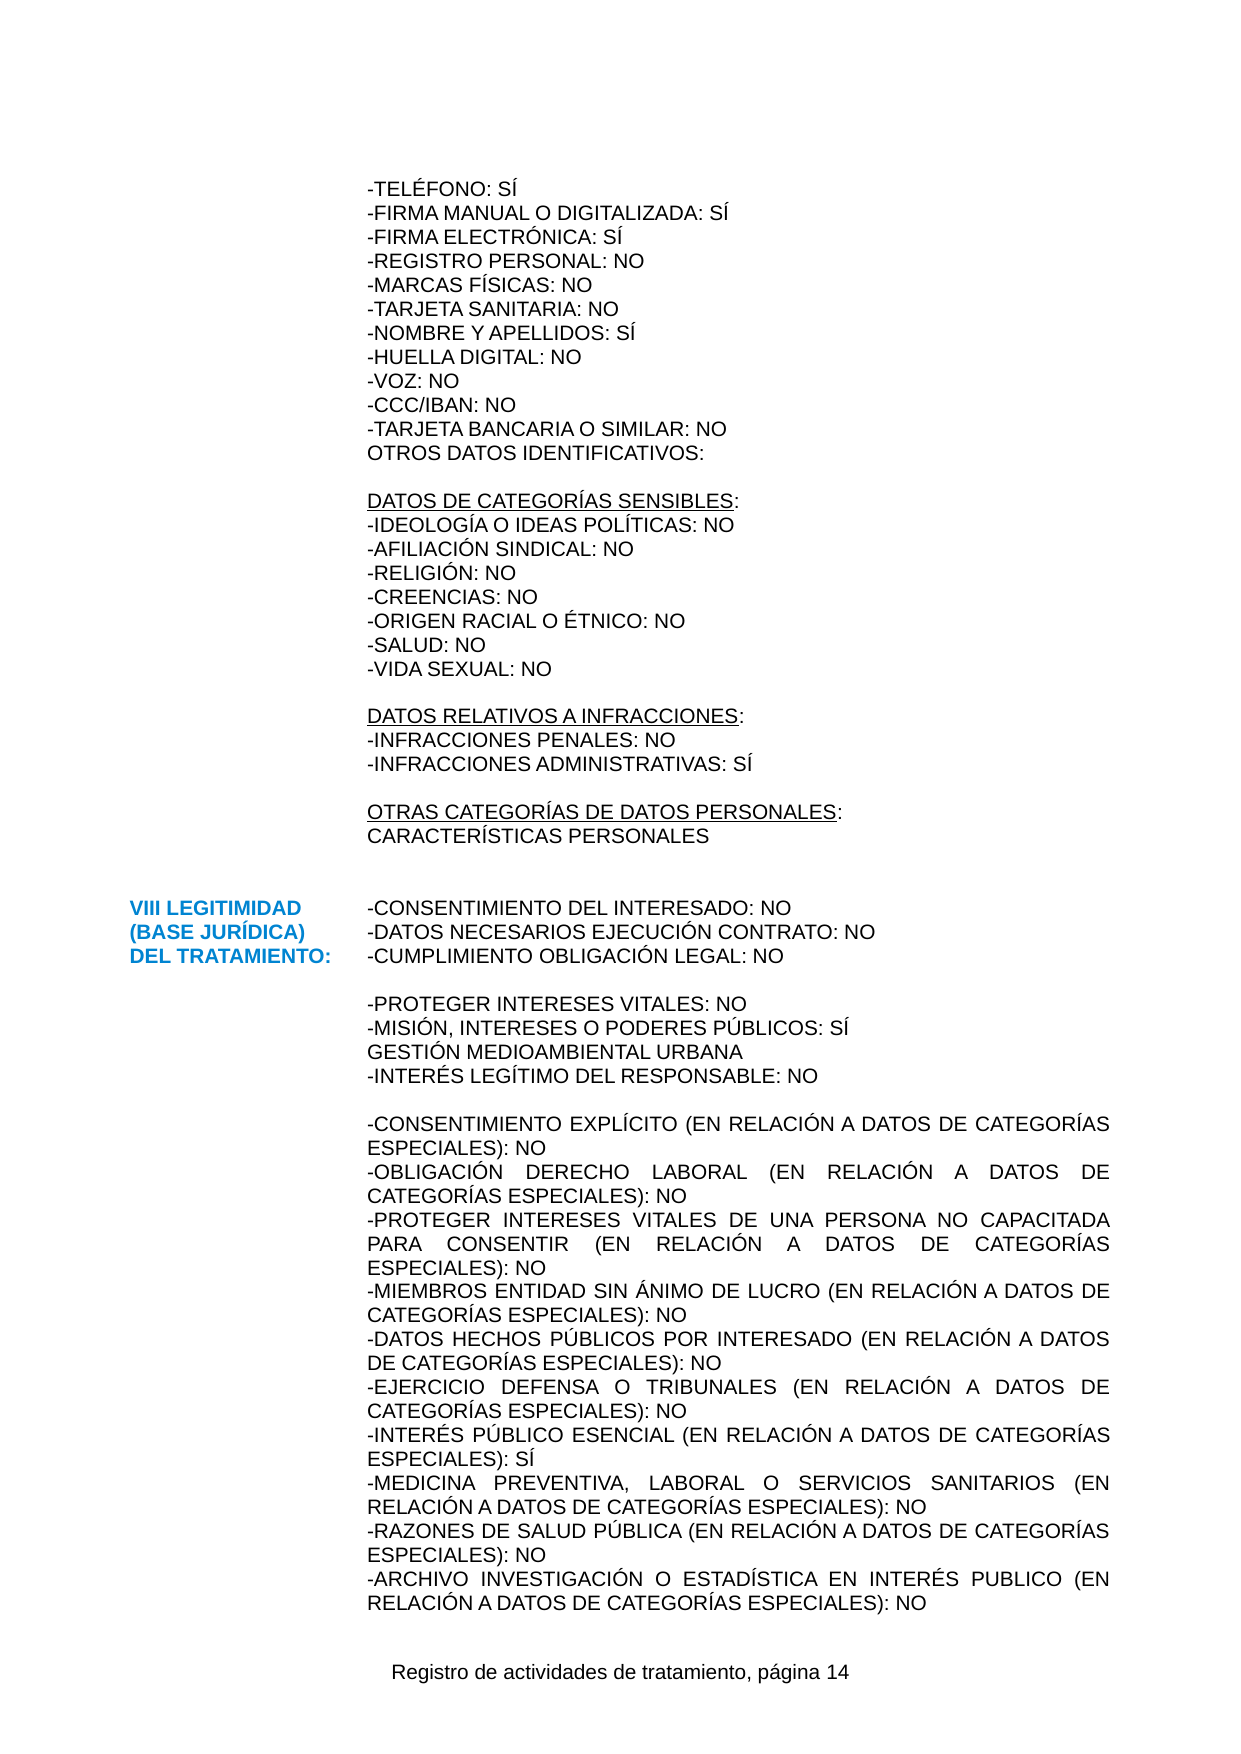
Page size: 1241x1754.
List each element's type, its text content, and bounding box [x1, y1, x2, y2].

table_cell -TELÉFONO: SÍ -FIRMA MANUAL O DIGITALIZADA: SÍ -FIRMA ELECTRÓNICA: SÍ -REGISTRO PERSONAL: NO -MARCAS FÍSICAS: NO -TARJETA SANITARIA: NO -NOMBRE Y APELLIDOS: SÍ -HUELLA DIGITAL: NO -VOZ: NO -CCC/IBAN: NO -TARJETA BANCARIA O SIMILAR: NO OTROS DATOS IDENTIFICATIVOS: DATOS DE CATEGORÍAS SENSIBLES: -IDEOLOGÍA O IDEAS POLÍTICAS: NO -AFILIACIÓN SINDICAL: NO -RELIGIÓN: NO -CREENCIAS: NO -ORIGEN RACIAL O ÉTNICO: NO -SALUD: NO -VIDA SEXUAL: NO DATOS RELATIVOS A INFRACCIONES: -INFRACCIONES PENALES: NO -INFRACCIONES ADMINISTRATIVAS: SÍ OTRAS CATEGORÍAS DE DATOS PERSONALES: CARACTERÍSTICAS PERSONALES [356, 177, 1122, 896]
table_cell VIII LEGITIMIDAD (BASE JURÍDICA) DEL TRATAMIENTO: [118, 896, 356, 1615]
table_cell [118, 177, 356, 896]
table_cell -CONSENTIMIENTO DEL INTERESADO: NO -DATOS NECESARIOS EJECUCIÓN CONTRATO: NO -CUMPLIMIENTO OBLIGACIÓN LEGAL: NO -PROTEGER INTERESES VITALES: NO -MISIÓN, INTERESES O PODERES PÚBLICOS: SÍ GESTIÓN MEDIOAMBIENTAL URBANA -INTERÉS LEGÍTIMO DEL RESPONSABLE: NO -CONSENTIMIENTO EXPLÍCITO (EN RELACIÓN A DATOS DE CATEGORÍAS ESPECIALES): NO -OBLIGACIÓN DERECHO LABORAL (EN RELACIÓN A DATOS DE CATEGORÍAS ESPECIALES): NO -PROTEGER INTERESES VITALES DE UNA PERSONA NO CAPACITADA PARA CONSENTIR (EN RELACIÓN A DATOS DE CATEGORÍAS ESPECIALES): NO -MIEMBROS ENTIDAD SIN ÁNIMO DE LUCRO (EN RELACIÓN A DATOS DE CATEGORÍAS ESPECIALES): NO -DATOS HECHOS PÚBLICOS POR INTERESADO (EN RELACIÓN A DATOS DE CATEGORÍAS ESPECIALES): NO -EJERCICIO DEFENSA O TRIBUNALES (EN RELACIÓN A DATOS DE CATEGORÍAS ESPECIALES): NO -INTERÉS PÚBLICO ESENCIAL (EN RELACIÓN A DATOS DE CATEGORÍAS ESPECIALES): SÍ -MEDICINA PREVENTIVA, LABORAL O SERVICIOS SANITARIOS (EN RELACIÓN A DATOS DE CATEGORÍAS ESPECIALES): NO -RAZONES DE SALUD PÚBLICA (EN RELACIÓN A DATOS DE CATEGORÍAS ESPECIALES): NO -ARCHIVO INVESTIGACIÓN O ESTADÍSTICA EN INTERÉS PUBLICO (EN RELACIÓN A DATOS DE CATEGORÍAS ESPECIALES): NO [356, 896, 1122, 1615]
